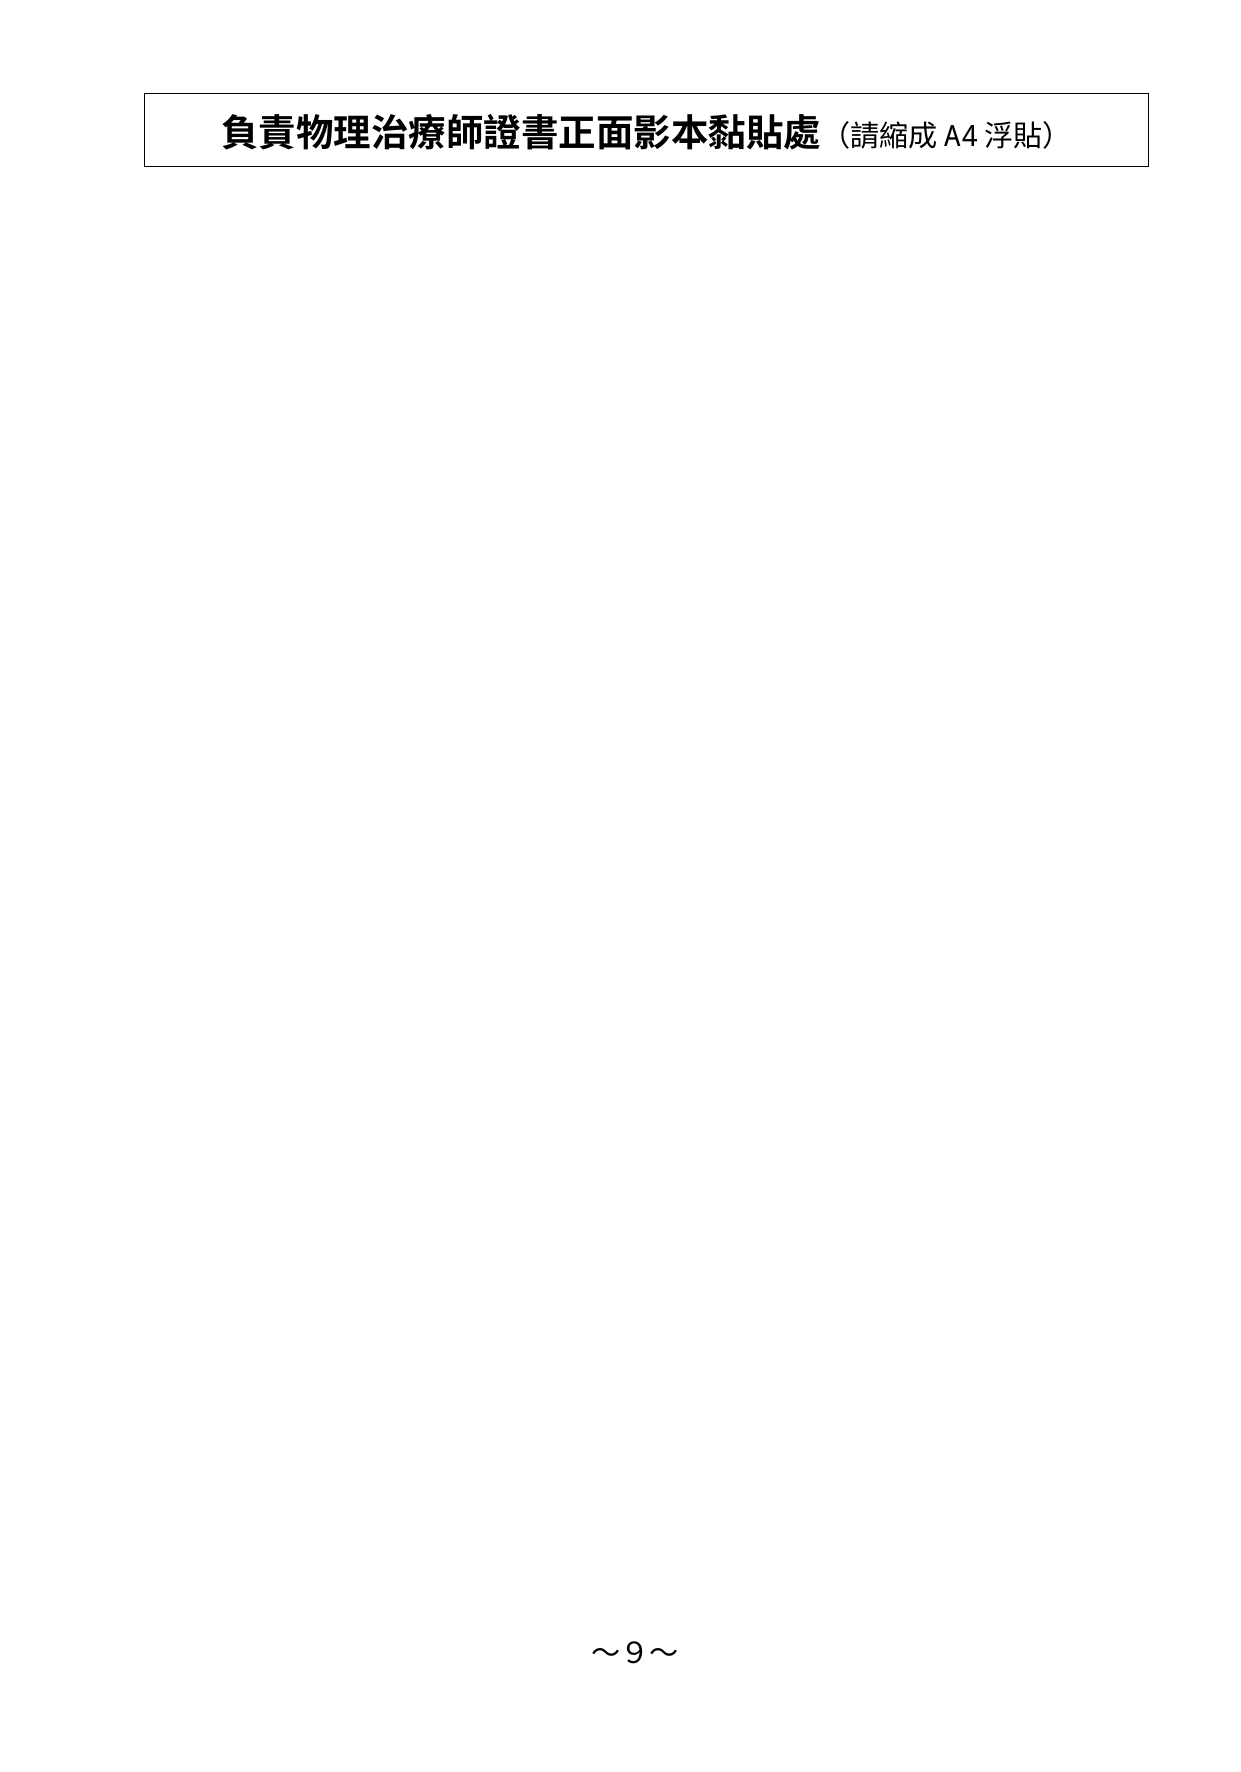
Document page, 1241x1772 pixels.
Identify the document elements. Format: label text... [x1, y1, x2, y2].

text ～９～ [88, 1629, 1181, 1672]
table_header 負責物理治療師證書正面影本黏貼處（請縮成A4浮貼） [145, 94, 1148, 166]
